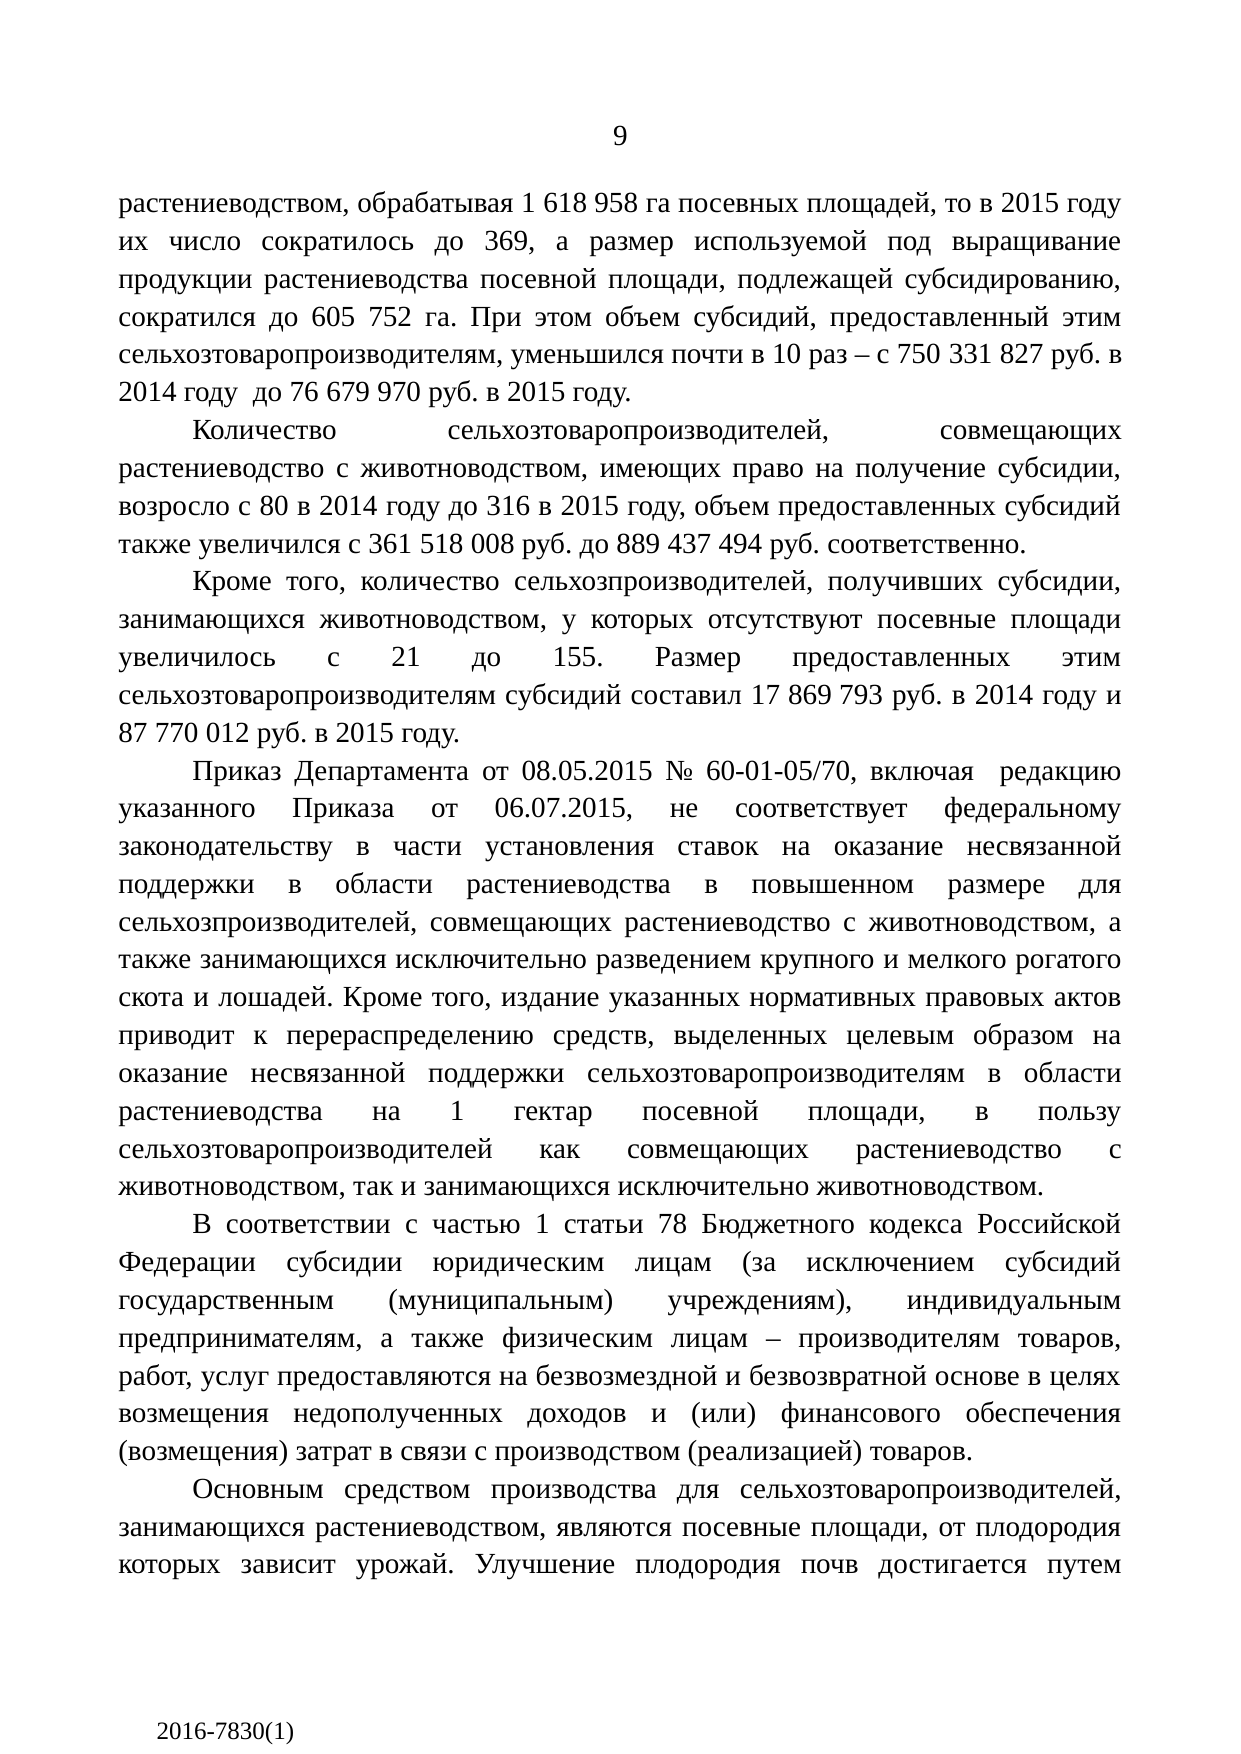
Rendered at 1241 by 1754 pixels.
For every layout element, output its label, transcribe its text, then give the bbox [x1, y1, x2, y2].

text растениеводством, обрабатывая 1 618 958 га посевных площадей, то в 2015 году их число сократилось до 369, а размер используемой под выращивание продукции растениеводства посевной площади, подлежащей субсидированию, сократился до 605 752 га. При этом объем субсидий, предоставленный этим сельхозтоваропроизводителям, уменьшился почти в 10 раз – с 750 331 827 руб. в 2014 году до 76 679 970 руб. в 2015 году. [118, 181, 1122, 408]
text Кроме того, количество сельхозпроизводителей, получивших субсидии, занимающихся животноводством, у которых отсутствуют посевные площади увеличилось с 21 до 155. Размер предоставленных этим сельхозтоваропроизводителям субсидий составил 17 869 793 руб. в 2014 году и 87 770 012 руб. в 2015 году. [118, 559, 1122, 748]
text Приказ Департамента от 08.05.2015 № 60-01-05/70, включая редакцию указанного Приказа от 06.07.2015, не соответствует федеральному законодательству в части установления ставок на оказание несвязанной поддержки в области растениеводства в повышенном размере для сельхозпроизводителей, совмещающих растениеводство с животноводством, а также занимающихся исключительно разведением крупного и мелкого рогатого скота и лошадей. Кроме того, издание указанных нормативных правовых актов приводит к перераспределению средств, выделенных целевым образом на оказание несвязанной поддержки сельхозтоваропроизводителям в области растениеводства на 1 гектар посевной площади, в пользу сельхозтоваропроизводителей как совмещающих растениеводство с животноводством, так и занимающихся исключительно животноводством. [118, 748, 1122, 1202]
text Количество сельхозтоваропроизводителей, совмещающих растениеводство с животноводством, имеющих право на получение субсидии, возросло с 80 в 2014 году до 316 в 2015 году, объем предоставленных субсидий также увеличился с 361 518 008 руб. до 889 437 494 руб. соответственно. [118, 408, 1122, 559]
text Основным средством производства для сельхозтоваропроизводителей, занимающихся растениеводством, являются посевные площади, от плодородия которых зависит урожай. Улучшение плодородия почв достигается путем [118, 1467, 1122, 1580]
text В соответствии с частью 1 статьи 78 Бюджетного кодекса Российской Федерации субсидии юридическим лицам (за исключением субсидий государственным (муниципальным) учреждениям), индивидуальным предпринимателям, а также физическим лицам – производителям товаров, работ, услуг предоставляются на безвозмездной и безвозвратной основе в целях возмещения недополученных доходов и (или) финансового обеспечения (возмещения) затрат в связи с производством (реализацией) товаров. [118, 1202, 1122, 1467]
